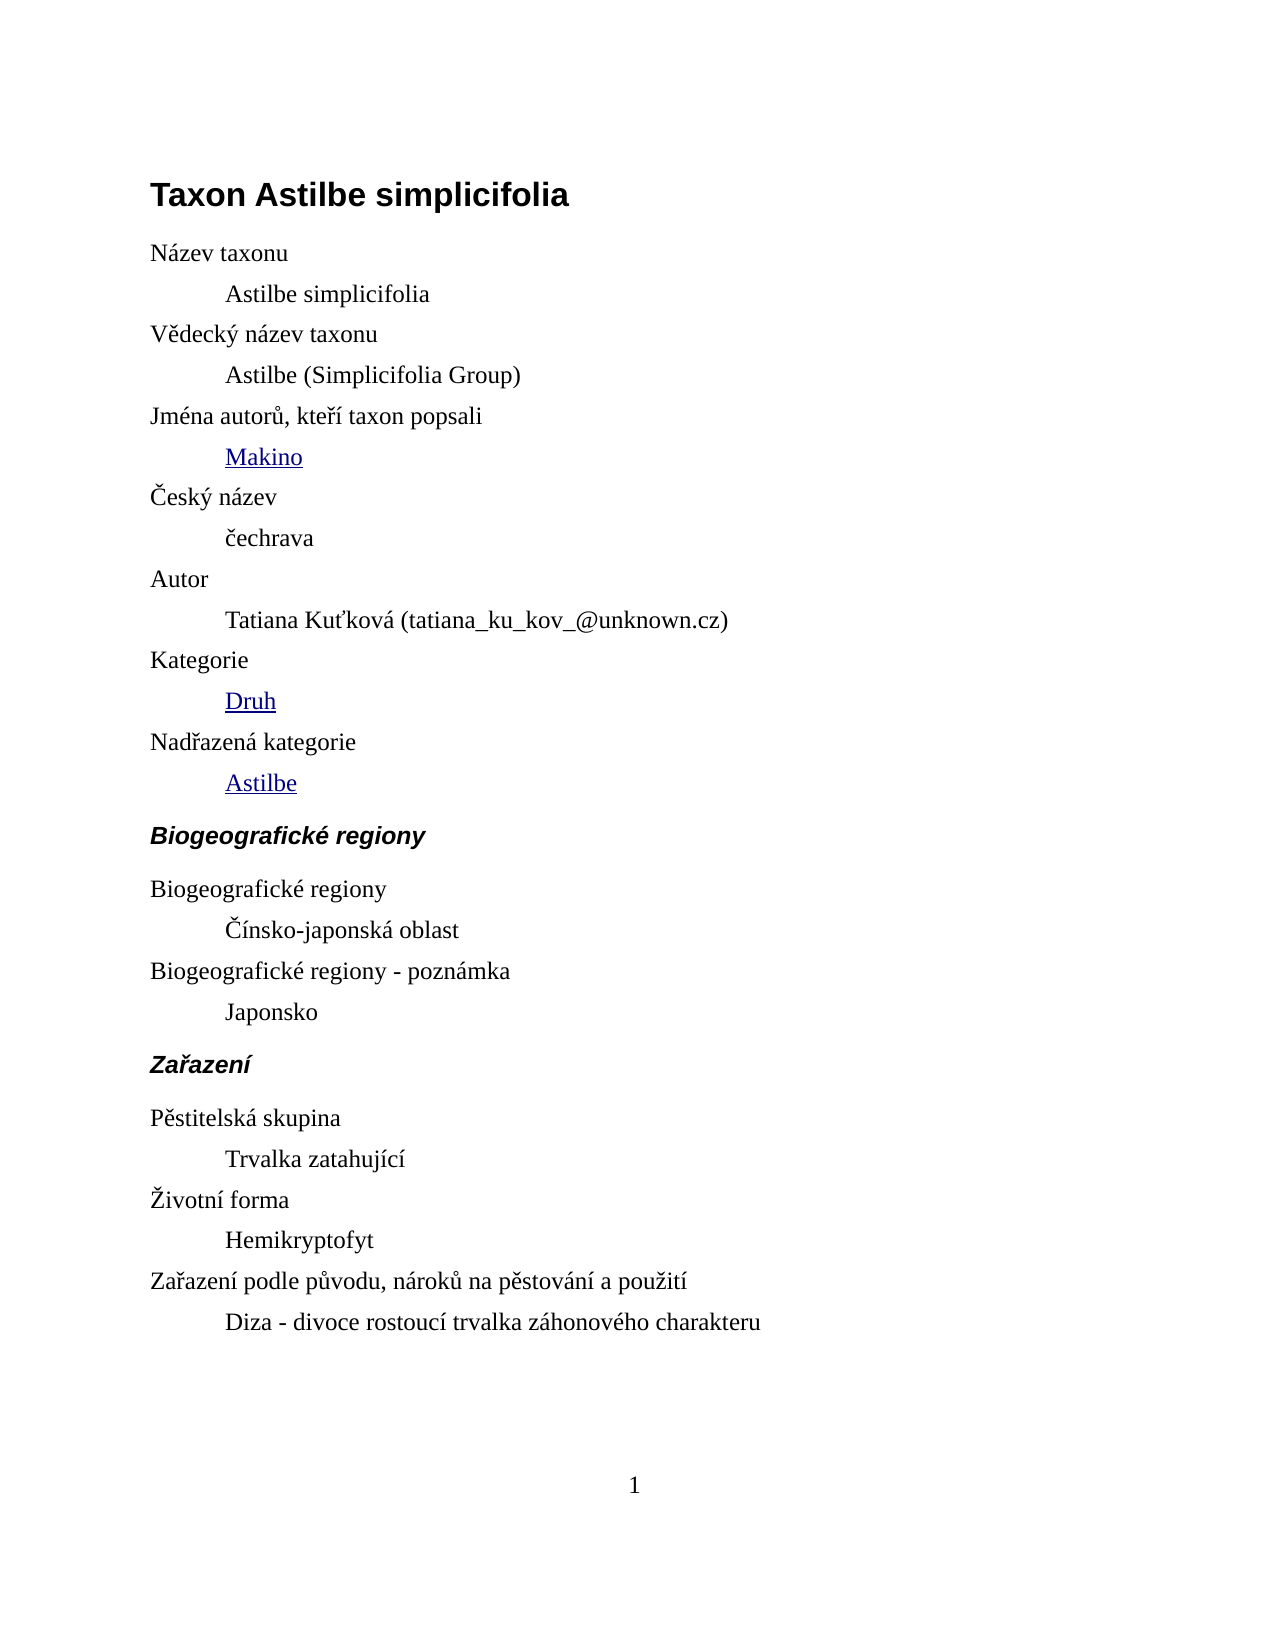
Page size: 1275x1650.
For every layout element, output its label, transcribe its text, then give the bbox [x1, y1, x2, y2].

subtitle Taxon Astilbe simplicifolia [150, 175, 1125, 214]
text Název taxonu [150, 238, 1125, 267]
text Astilbe simplicifolia [225, 279, 1125, 308]
text Český název [150, 482, 1125, 511]
text Zařazení podle původu, nároků na pěstování a použití [150, 1266, 1125, 1295]
text Čínsko-japonská oblast [225, 915, 1125, 944]
text Nadřazená kategorie [150, 727, 1125, 756]
text Druh [225, 686, 1125, 715]
text Hemikryptofyt [225, 1226, 1125, 1254]
text Pěstitelská skupina [150, 1103, 1125, 1132]
text Životní forma [150, 1185, 1125, 1213]
text Vědecký název taxonu [150, 319, 1125, 348]
text Astilbe (Simplicifolia Group) [225, 360, 1125, 389]
text Makino [225, 442, 1125, 471]
text Jména autorů, kteří taxon popsali [150, 401, 1125, 430]
text Tatiana Kuťková (tatiana_ku_kov_@unknown.cz) [225, 605, 1125, 633]
text Biogeografické regiony [150, 874, 1125, 903]
text Astilbe [225, 768, 1125, 796]
subtitle Biogeografické regiony [150, 821, 1125, 850]
subtitle Zařazení [150, 1050, 1125, 1079]
text Diza - divoce rostoucí trvalka záhonového charakteru [225, 1307, 1125, 1336]
text Japonsko [225, 997, 1125, 1025]
text Trvalka zatahující [225, 1144, 1125, 1173]
text Autor [150, 564, 1125, 593]
text čechrava [225, 523, 1125, 552]
text Biogeografické regiony - poznámka [150, 956, 1125, 984]
text Kategorie [150, 645, 1125, 674]
